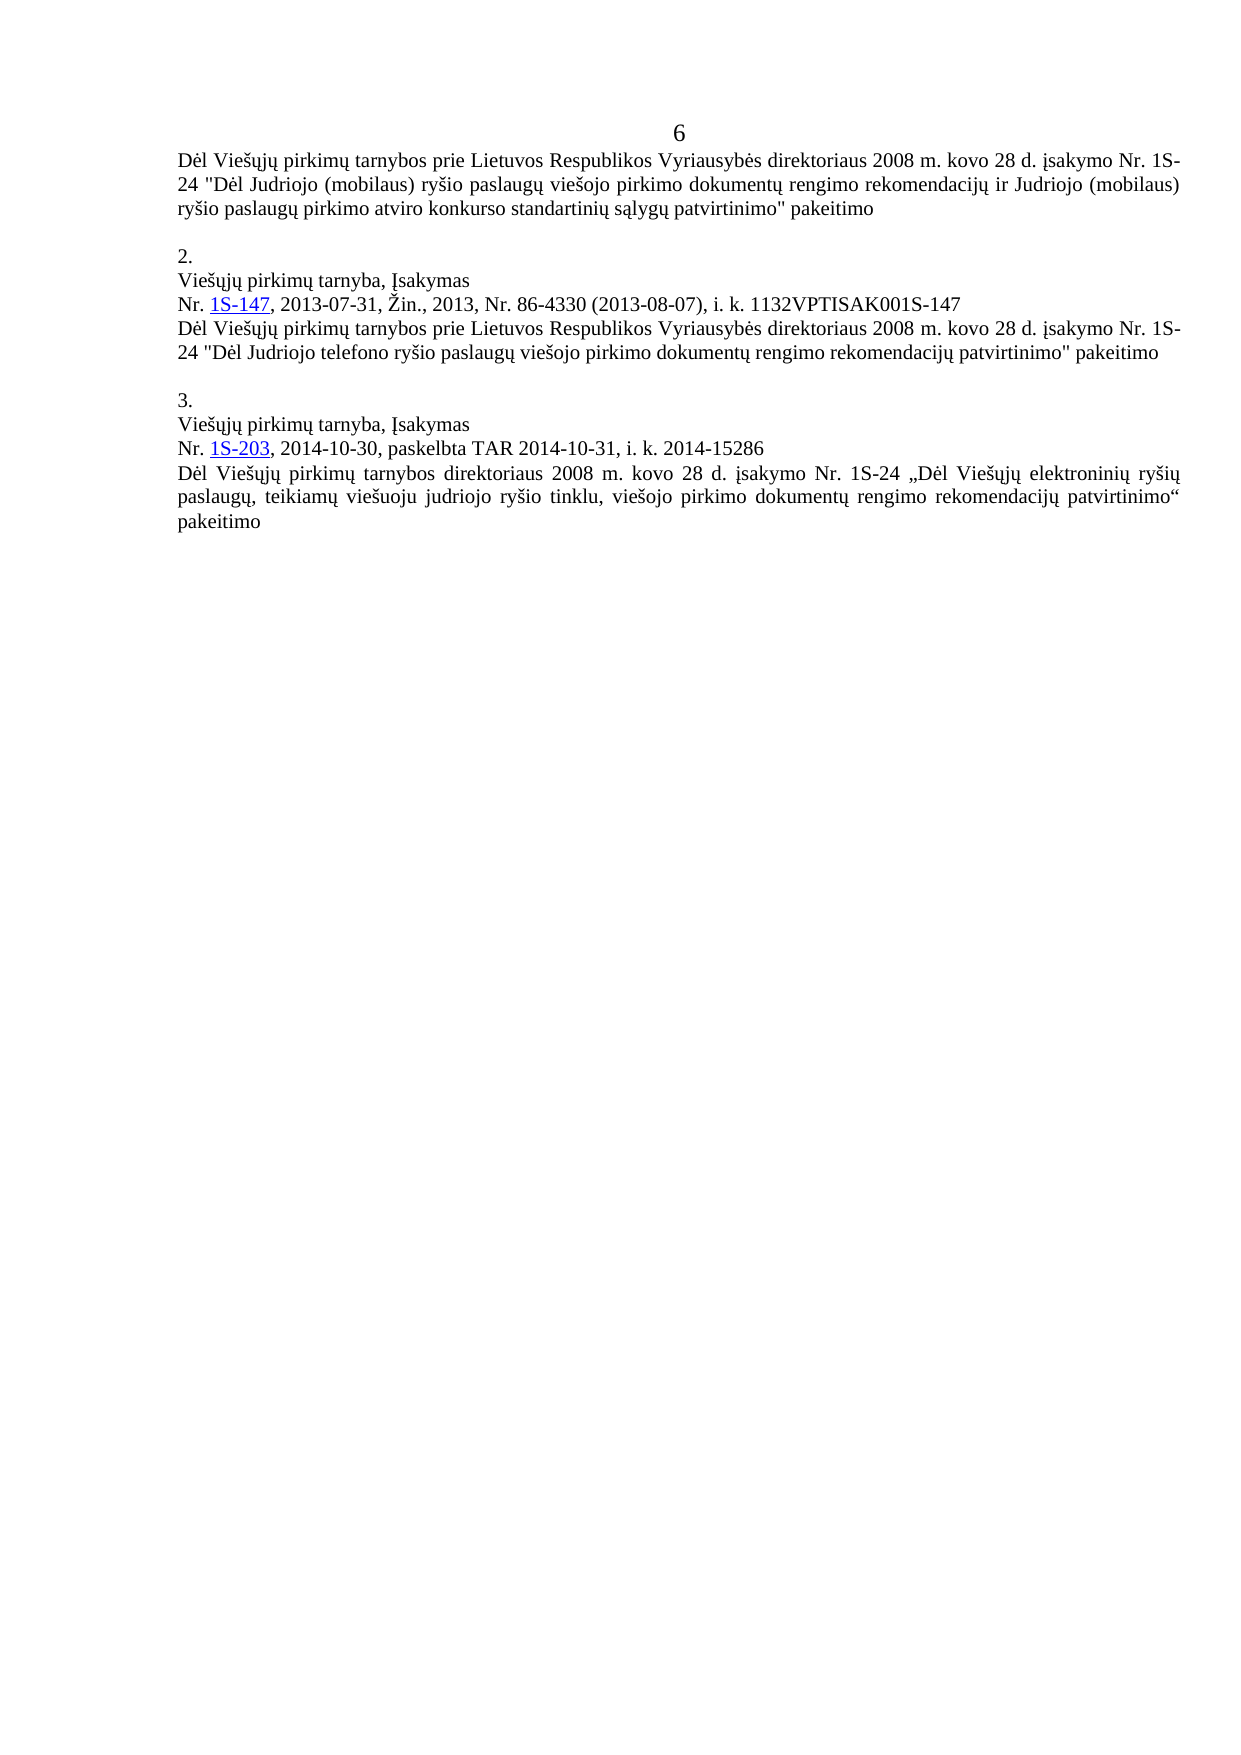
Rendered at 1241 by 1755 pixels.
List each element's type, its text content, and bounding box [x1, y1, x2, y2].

text Viešųjų pirkimų tarnyba, Įsakymas [177, 412, 1181, 436]
text 3. [177, 388, 1181, 412]
text 2. [177, 244, 1181, 268]
text Nr. 1S-203, 2014-10-30, paskelbta TAR 2014-10-31, i. k. 2014-15286 [177, 436, 1181, 460]
text Nr. 1S-147, 2013-07-31, Žin., 2013, Nr. 86-4330 (2013-08-07), i. k. 1132VPTISAK001S-147 [177, 292, 1181, 316]
text Dėl Viešųjų pirkimų tarnybos prie Lietuvos Respublikos Vyriausybės direktoriaus 2008 m. kovo 28 d. įsakymo Nr. 1S-24 "Dėl Judriojo (mobilaus) ryšio paslaugų viešojo pirkimo dokumentų rengimo rekomendacijų ir Judriojo (mobilaus) ryšio paslaugų pirkimo atviro konkurso standartinių sąlygų patvirtinimo" pakeitimo [177, 148, 1181, 220]
text Dėl Viešųjų pirkimų tarnybos prie Lietuvos Respublikos Vyriausybės direktoriaus 2008 m. kovo 28 d. įsakymo Nr. 1S-24 "Dėl Judriojo telefono ryšio paslaugų viešojo pirkimo dokumentų rengimo rekomendacijų patvirtinimo" pakeitimo [177, 316, 1181, 364]
text Dėl Viešųjų pirkimų tarnybos direktoriaus 2008 m. kovo 28 d. įsakymo Nr. 1S-24 „Dėl Viešųjų elektroninių ryšių paslaugų, teikiamų viešuoju judriojo ryšio tinklu, viešojo pirkimo dokumentų rengimo rekomendacijų patvirtinimo“ pakeitimo [177, 460, 1181, 533]
text Viešųjų pirkimų tarnyba, Įsakymas [177, 268, 1181, 292]
